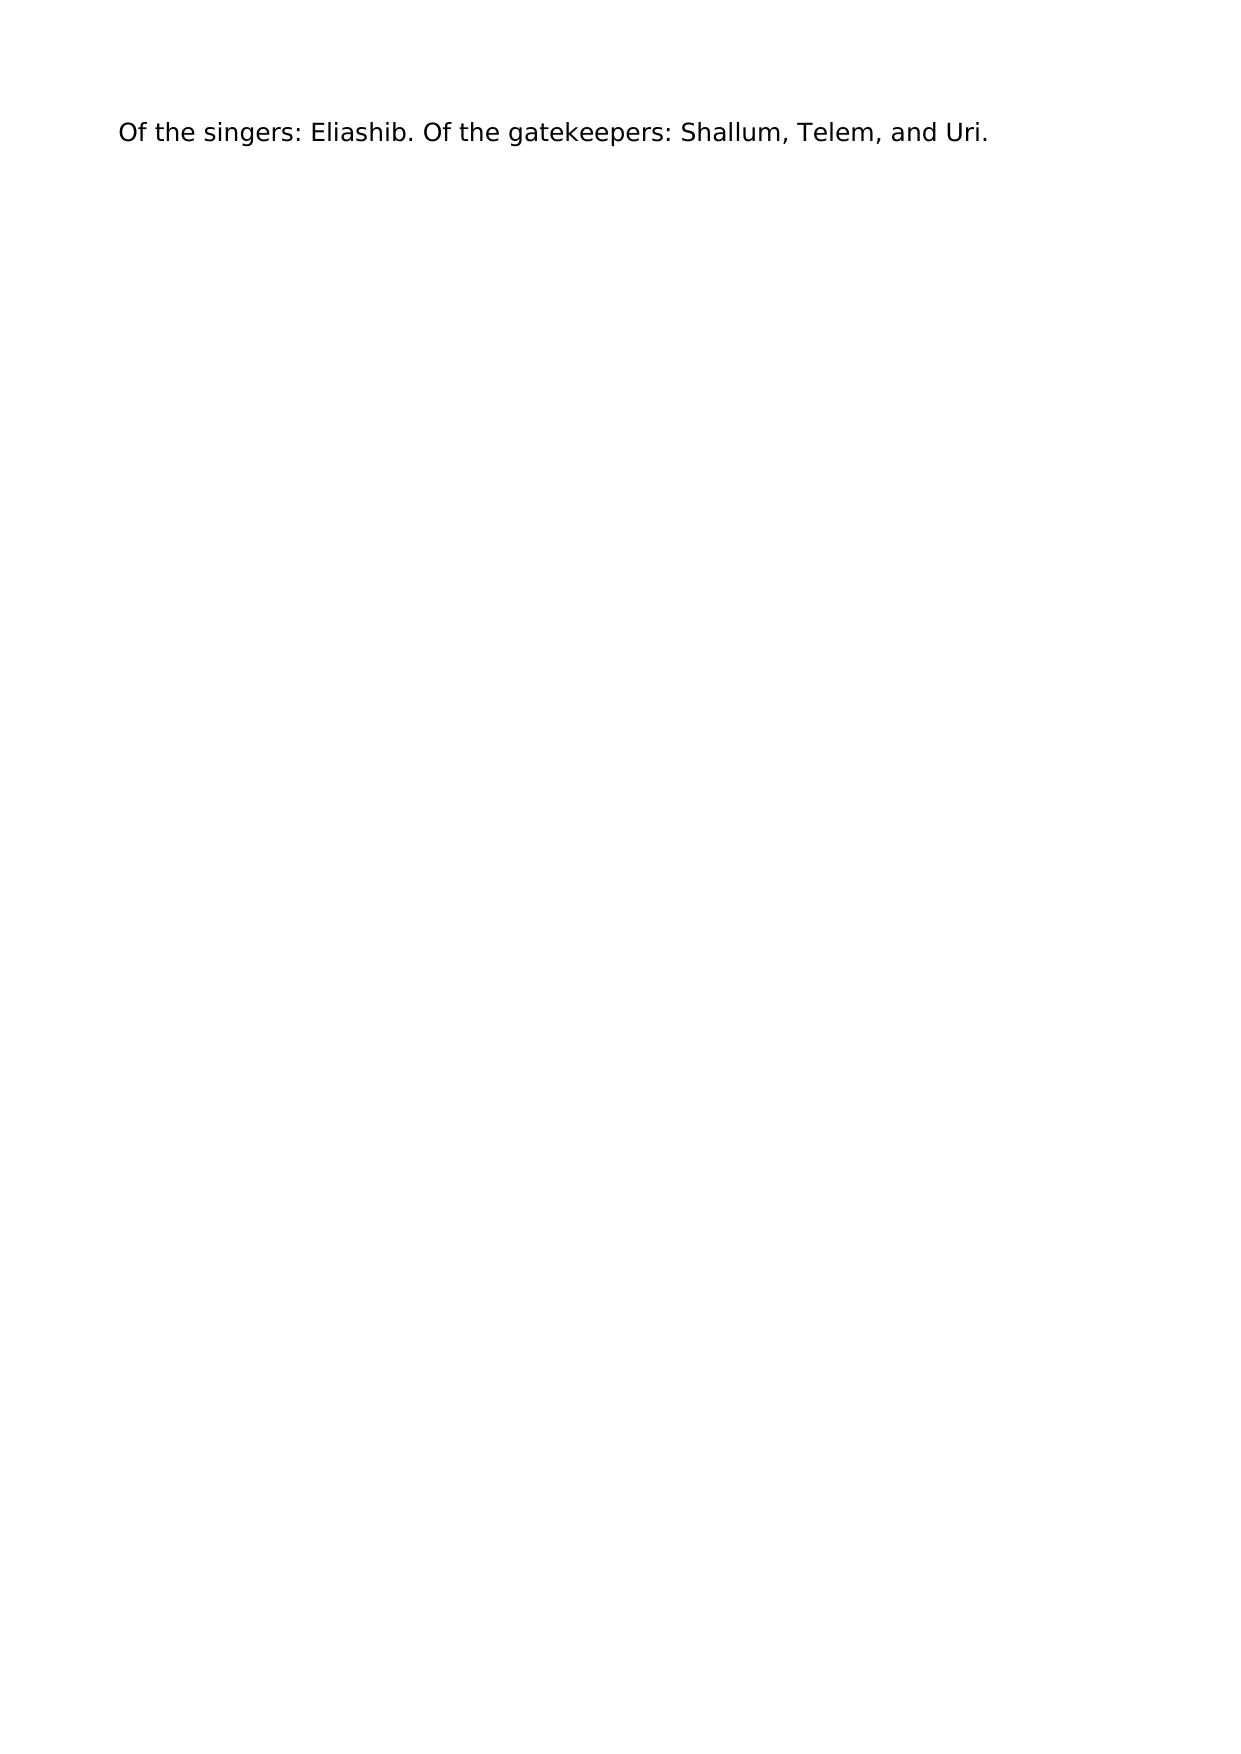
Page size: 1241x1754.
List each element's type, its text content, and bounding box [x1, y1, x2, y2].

text Of the singers: Eliashib. Of the gatekeepers: Shallum, Telem, and Uri. [118, 118, 1122, 147]
